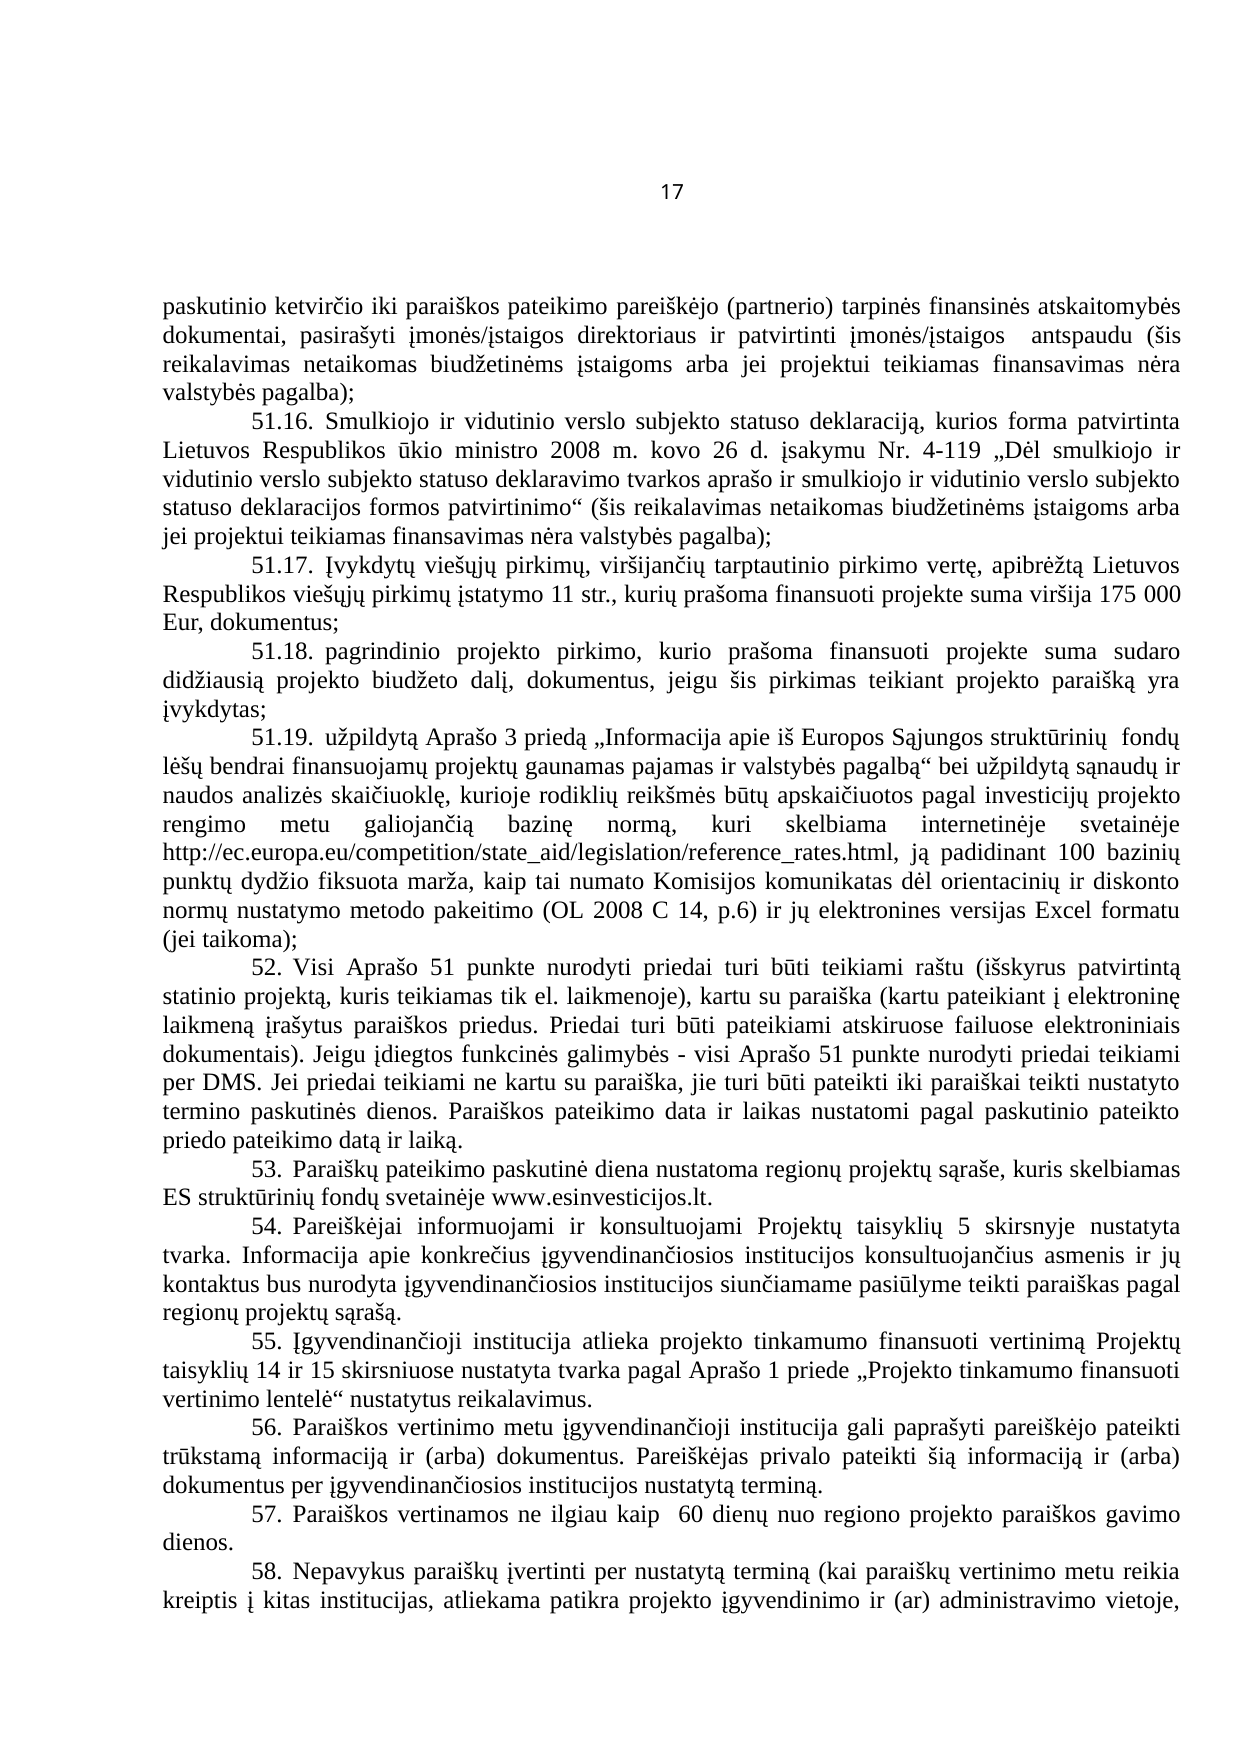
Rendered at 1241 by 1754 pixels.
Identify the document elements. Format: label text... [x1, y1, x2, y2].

text 53. Paraiškų pateikimo paskutinė diena nustatoma regionų projektų sąraše, kuris skelbiamas ES struktūrinių fondų svetainėje www.esinvesticijos.lt. [162, 1154, 1181, 1211]
text 51.19. užpildytą Aprašo 3 priedą „Informacija apie iš Europos Sąjungos struktūrinių fondų lėšų bendrai finansuojamų projektų gaunamas pajamas ir valstybės pagalbą“ bei užpildytą sąnaudų ir naudos analizės skaičiuoklę, kurioje rodiklių reikšmės būtų apskaičiuotos pagal investicijų projekto rengimo metu galiojančią bazinę normą, kuri skelbiama internetinėje svetainėje http://ec.europa.eu/competition/state_aid/legislation/reference_rates.html, ją padidinant 100 bazinių punktų dydžio fiksuota marža, kaip tai numato Komisijos komunikatas dėl orientacinių ir diskonto normų nustatymo metodo pakeitimo (OL 2008 C 14, p.6) ir jų elektronines versijas Excel formatu (jei taikoma); [162, 722, 1181, 952]
text 55. Įgyvendinančioji institucija atlieka projekto tinkamumo finansuoti vertinimą Projektų taisyklių 14 ir 15 skirsniuose nustatyta tvarka pagal Aprašo 1 priede „Projekto tinkamumo finansuoti vertinimo lentelė“ nustatytus reikalavimus. [162, 1326, 1181, 1412]
text paskutinio ketvirčio iki paraiškos pateikimo pareiškėjo (partnerio) tarpinės finansinės atskaitomybės dokumentai, pasirašyti įmonės/įstaigos direktoriaus ir patvirtinti įmonės/įstaigos antspaudu (šis reikalavimas netaikomas biudžetinėms įstaigoms arba jei projektui teikiamas finansavimas nėra valstybės pagalba); [162, 291, 1181, 406]
text 57. Paraiškos vertinamos ne ilgiau kaip 60 dienų nuo regiono projekto paraiškos gavimo dienos. [162, 1499, 1181, 1556]
text 58. Nepavykus paraiškų įvertinti per nustatytą terminą (kai paraiškų vertinimo metu reikia kreiptis į kitas institucijas, atliekama patikra projekto įgyvendinimo ir (ar) administravimo vietoje, [162, 1556, 1181, 1614]
text 54. Pareiškėjai informuojami ir konsultuojami Projektų taisyklių 5 skirsnyje nustatyta tvarka. Informacija apie konkrečius įgyvendinančiosios institucijos konsultuojančius asmenis ir jų kontaktus bus nurodyta įgyvendinančiosios institucijos siunčiamame pasiūlyme teikti paraiškas pagal regionų projektų sąrašą. [162, 1211, 1181, 1326]
text 51.17. Įvykdytų viešųjų pirkimų, viršijančių tarptautinio pirkimo vertę, apibrėžtą Lietuvos Respublikos viešųjų pirkimų įstatymo 11 str., kurių prašoma finansuoti projekte suma viršija 175 000 Eur, dokumentus; [162, 550, 1181, 636]
text 56. Paraiškos vertinimo metu įgyvendinančioji institucija gali paprašyti pareiškėjo pateikti trūkstamą informaciją ir (arba) dokumentus. Pareiškėjas privalo pateikti šią informaciją ir (arba) dokumentus per įgyvendinančiosios institucijos nustatytą terminą. [162, 1412, 1181, 1499]
text 52. Visi Aprašo 51 punkte nurodyti priedai turi būti teikiami raštu (išskyrus patvirtintą statinio projektą, kuris teikiamas tik el. laikmenoje), kartu su paraiška (kartu pateikiant į elektroninę laikmeną įrašytus paraiškos priedus. Priedai turi būti pateikiami atskiruose failuose elektroniniais dokumentais). Jeigu įdiegtos funkcinės galimybės - visi Aprašo 51 punkte nurodyti priedai teikiami per DMS. Jei priedai teikiami ne kartu su paraiška, jie turi būti pateikti iki paraiškai teikti nustatyto termino paskutinės dienos. Paraiškos pateikimo data ir laikas nustatomi pagal paskutinio pateikto priedo pateikimo datą ir laiką. [162, 952, 1181, 1154]
text 51.18. pagrindinio projekto pirkimo, kurio prašoma finansuoti projekte suma sudaro didžiausią projekto biudžeto dalį, dokumentus, jeigu šis pirkimas teikiant projekto paraišką yra įvykdytas; [162, 636, 1181, 722]
text 51.16. Smulkiojo ir vidutinio verslo subjekto statuso deklaraciją, kurios forma patvirtinta Lietuvos Respublikos ūkio ministro 2008 m. kovo 26 d. įsakymu Nr. 4-119 „Dėl smulkiojo ir vidutinio verslo subjekto statuso deklaravimo tvarkos aprašo ir smulkiojo ir vidutinio verslo subjekto statuso deklaracijos formos patvirtinimo“ (šis reikalavimas netaikomas biudžetinėms įstaigoms arba jei projektui teikiamas finansavimas nėra valstybės pagalba); [162, 406, 1181, 550]
